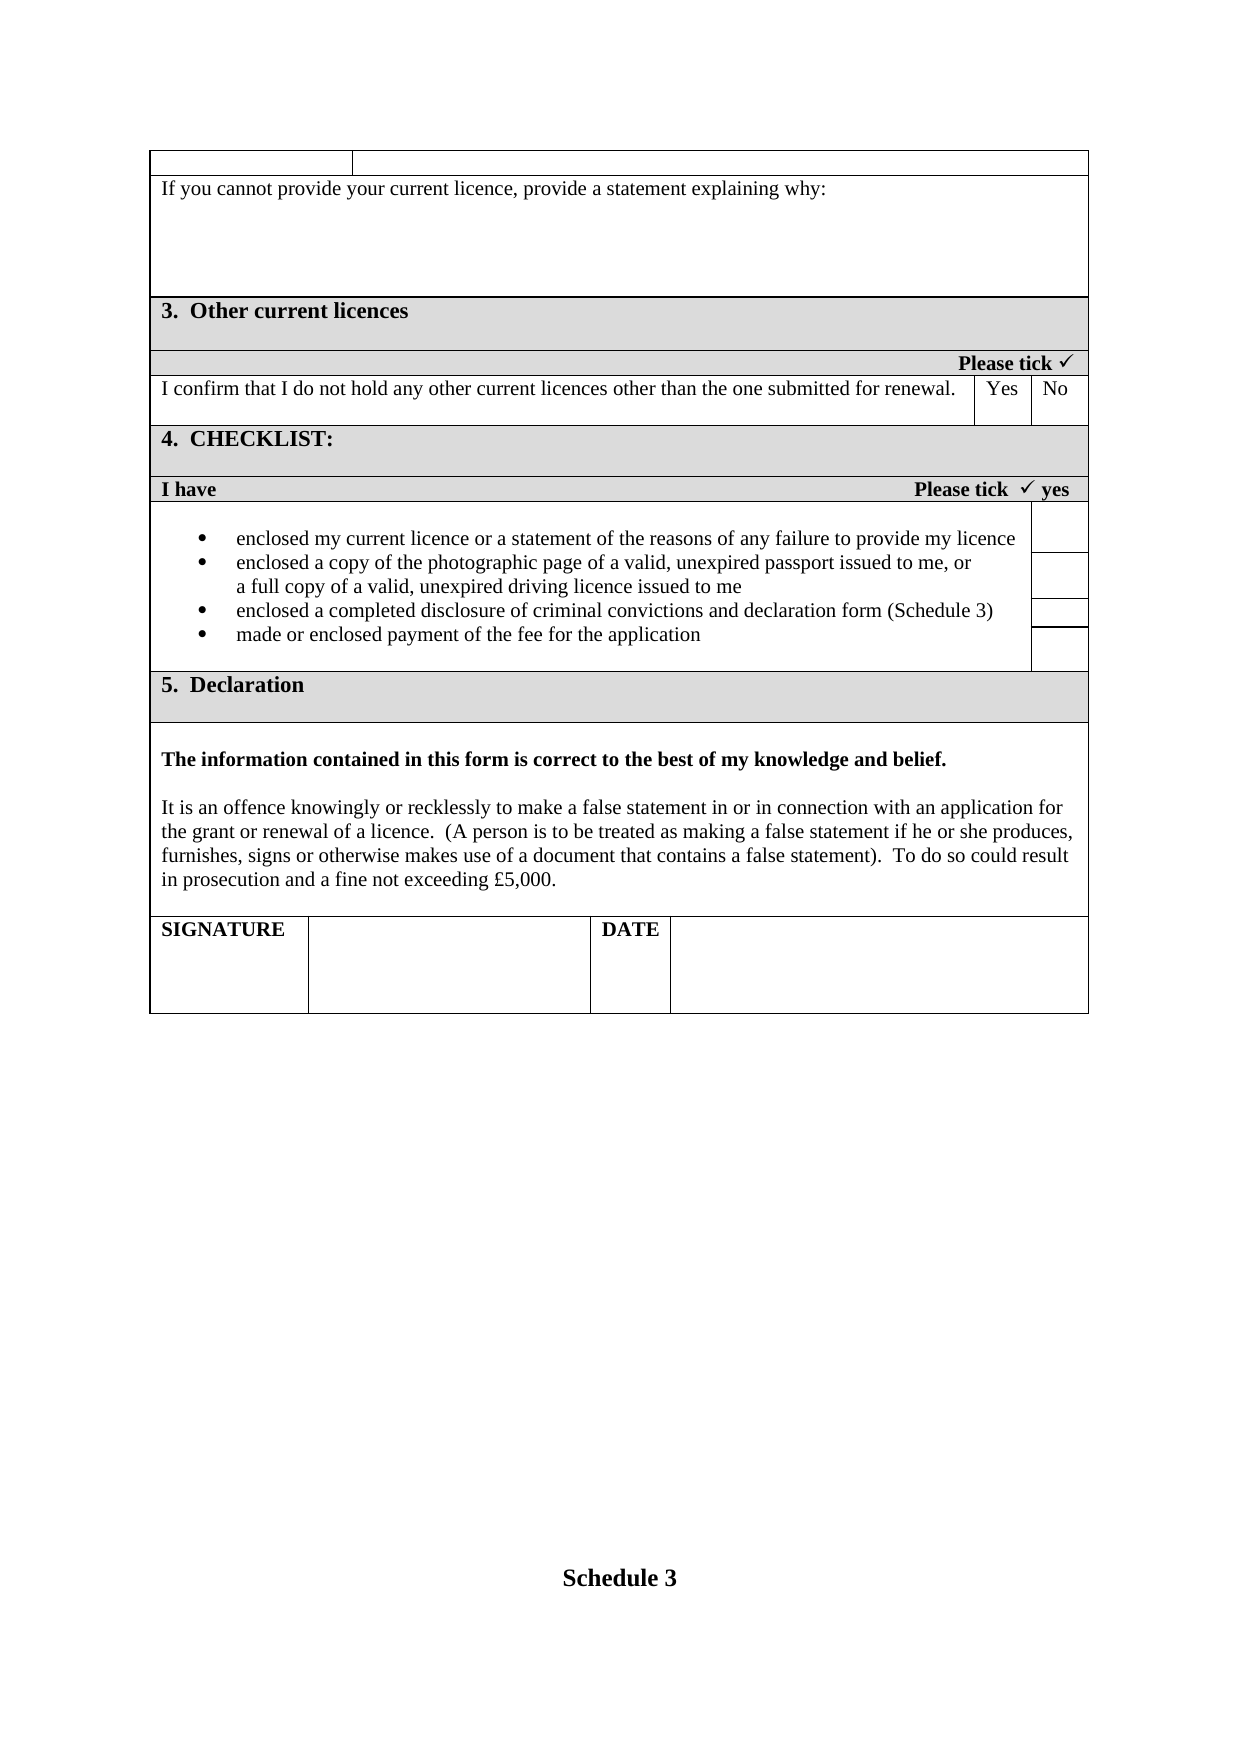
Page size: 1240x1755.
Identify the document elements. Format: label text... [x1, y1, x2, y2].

table_cell The information contained in this form is correct to the best of my knowledge and belief. It is an offence knowingly or recklessly to make a false statement in or in connection with an application for the grant or renewal of a licence. (A person is to be treated as making a false statement if he or she produces, furnishes, signs or otherwise makes use of a document that contains a false statement). To do so could result in prosecution and a fine not exceeding £5,000. [151, 723, 1088, 916]
table_cell [1032, 553, 1088, 597]
table_cell DATE [591, 917, 670, 1013]
text Schedule 3 [150, 1563, 1089, 1592]
table_cell 5. Declaration [151, 672, 1088, 722]
table_cell 4. CHECKLIST: [151, 426, 1088, 476]
table_cell [309, 917, 590, 1013]
table_cell enclosed my current licence or a statement of the reasons of any failure to provide my licence enclosed a copy of the photographic page of a valid, unexpired passport issued to me, or a full copy of a valid, unexpired driving licence issued to me enclosed a completed disclosure of criminal convictions and declaration form (Schedule 3) made or enclosed payment of the fee for the application [151, 502, 1031, 671]
table_cell No [1032, 376, 1088, 424]
table_cell SIGNATURE [151, 917, 308, 1013]
table_cell [1032, 502, 1088, 552]
table_cell 3. Other current licences [151, 298, 1088, 350]
table_cell [1032, 599, 1088, 626]
table_cell Yes [975, 376, 1031, 424]
table_cell [1032, 628, 1088, 671]
table_cell [151, 151, 352, 175]
table_cell I have Please tick  yes [151, 477, 1088, 501]
table_cell [671, 917, 1088, 1013]
table_cell Please tick  [151, 351, 1088, 375]
table_cell [353, 151, 1088, 175]
table_cell If you cannot provide your current licence, provide a statement explaining why: [151, 176, 1088, 296]
table_cell I confirm that I do not hold any other current licences other than the one submitted for renewal. [151, 376, 974, 424]
